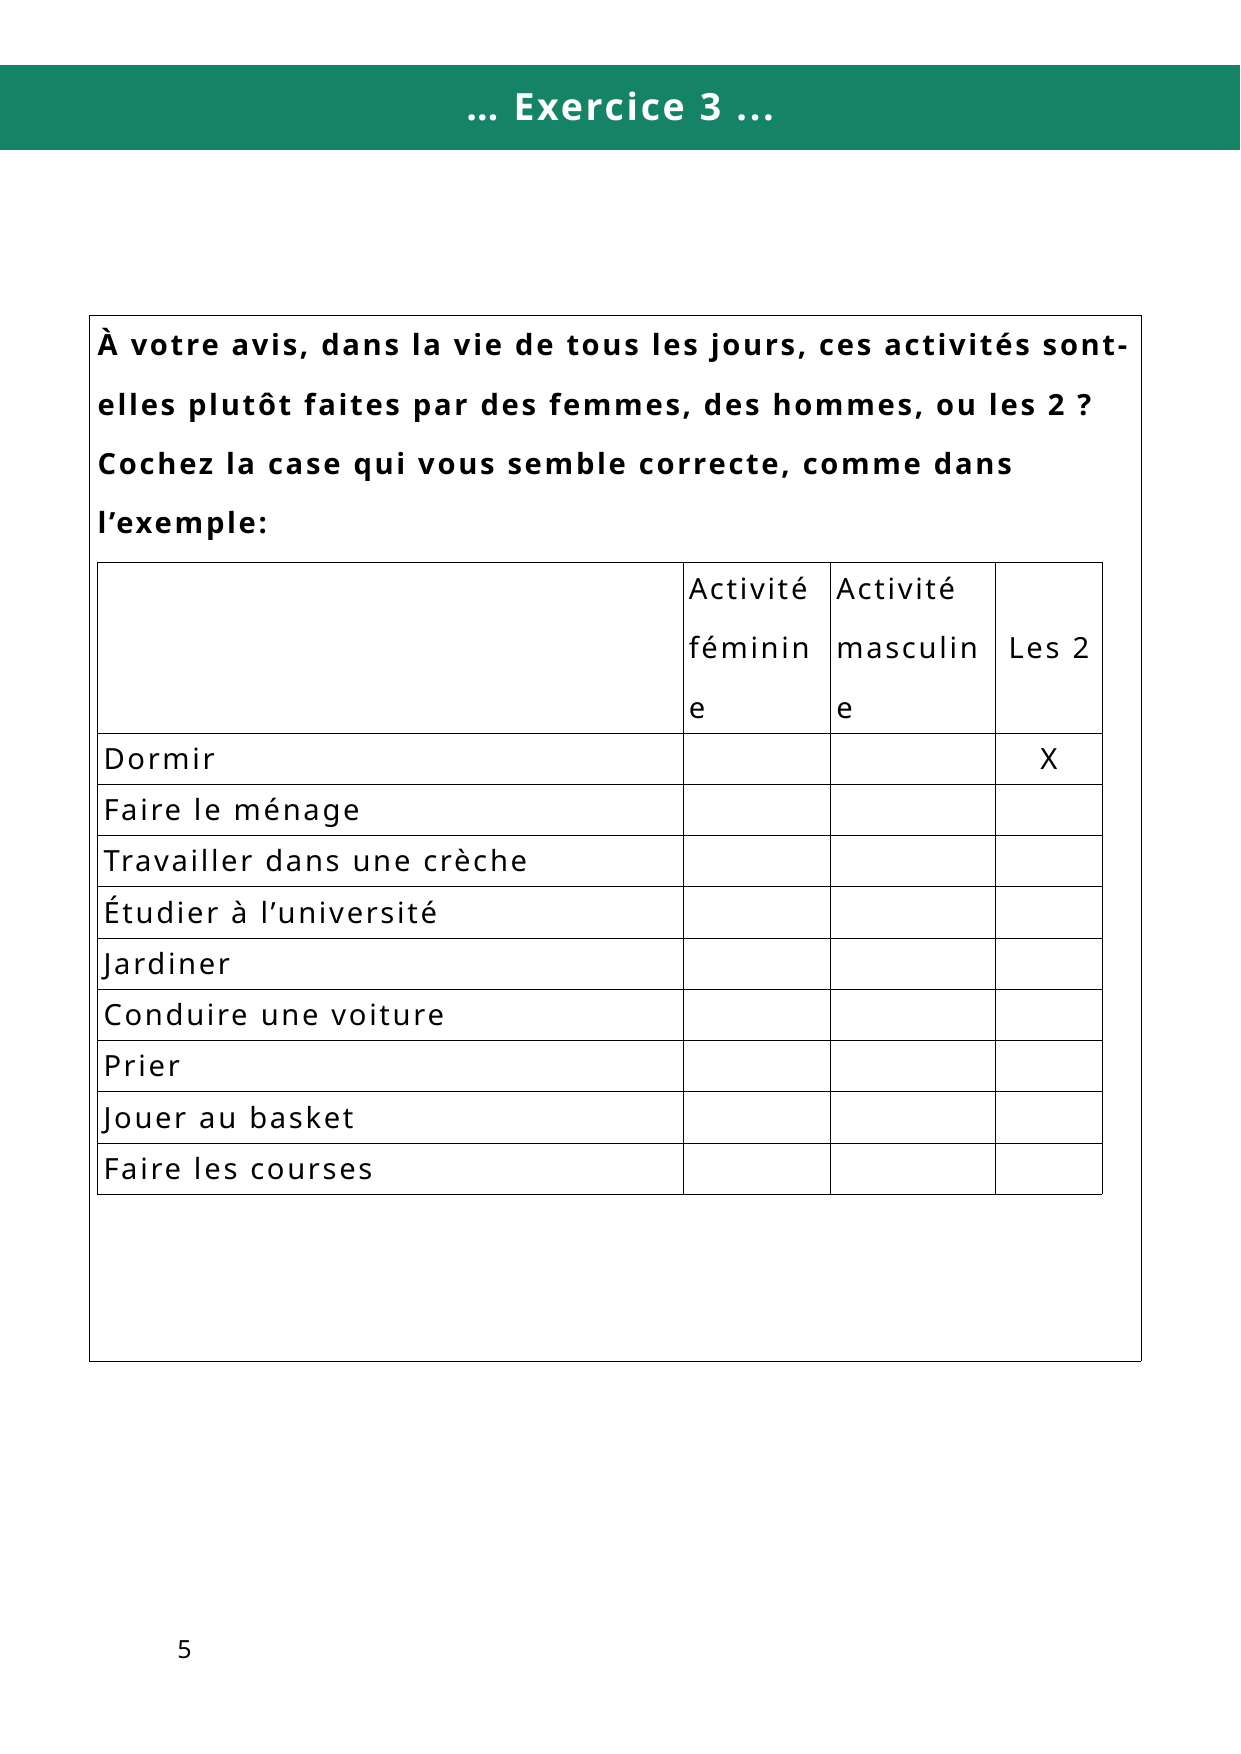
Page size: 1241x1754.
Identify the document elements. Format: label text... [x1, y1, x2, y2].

table_cell [996, 1144, 1102, 1194]
table_cell Prier [98, 1041, 683, 1091]
table_cell [831, 1092, 995, 1142]
table_cell Dormir [98, 734, 683, 784]
table_cell [684, 1041, 830, 1091]
table_cell [831, 734, 995, 784]
table_cell [831, 887, 995, 937]
table_cell [996, 1041, 1102, 1091]
table_cell [831, 939, 995, 989]
table_cell [684, 734, 830, 784]
table_cell Travailler dans une crèche [98, 836, 683, 886]
table_cell [996, 785, 1102, 835]
table_cell [996, 990, 1102, 1040]
table_cell Étudier à l’université [98, 887, 683, 937]
table_cell Jardiner [98, 939, 683, 989]
text … Exercice 3 ... [9, 80, 1231, 131]
table_cell [831, 836, 995, 886]
table_cell Conduire une voiture [98, 990, 683, 1040]
text À votre avis, dans la vie de tous les jours, ces activités sont-elles plutôt faites par des femmes, des hommes, ou les 2 ? [97, 324, 1132, 423]
table_cell [831, 1041, 995, 1091]
table_cell [684, 990, 830, 1040]
table_cell [996, 836, 1102, 886]
table_cell [684, 785, 830, 835]
table_cell [996, 887, 1102, 937]
table_header Les 2 [996, 563, 1102, 732]
table_cell [684, 887, 830, 937]
table_cell [684, 836, 830, 886]
table_cell [996, 939, 1102, 989]
table_cell X [996, 734, 1102, 784]
table_cell [684, 1092, 830, 1142]
table_cell [831, 990, 995, 1040]
table_cell [831, 785, 995, 835]
table_cell [996, 1092, 1102, 1142]
table_header Activité masculine [831, 563, 995, 732]
table_cell [684, 939, 830, 989]
table_cell [831, 1144, 995, 1194]
text Cochez la case qui vous semble correcte, comme dans l’exemple: [97, 443, 1132, 542]
table_header [98, 563, 683, 732]
table_cell [684, 1144, 830, 1194]
table_cell Faire le ménage [98, 785, 683, 835]
table_cell Faire les courses [98, 1144, 683, 1194]
table_header Activité féminine [684, 563, 830, 732]
table_cell Jouer au basket [98, 1092, 683, 1142]
